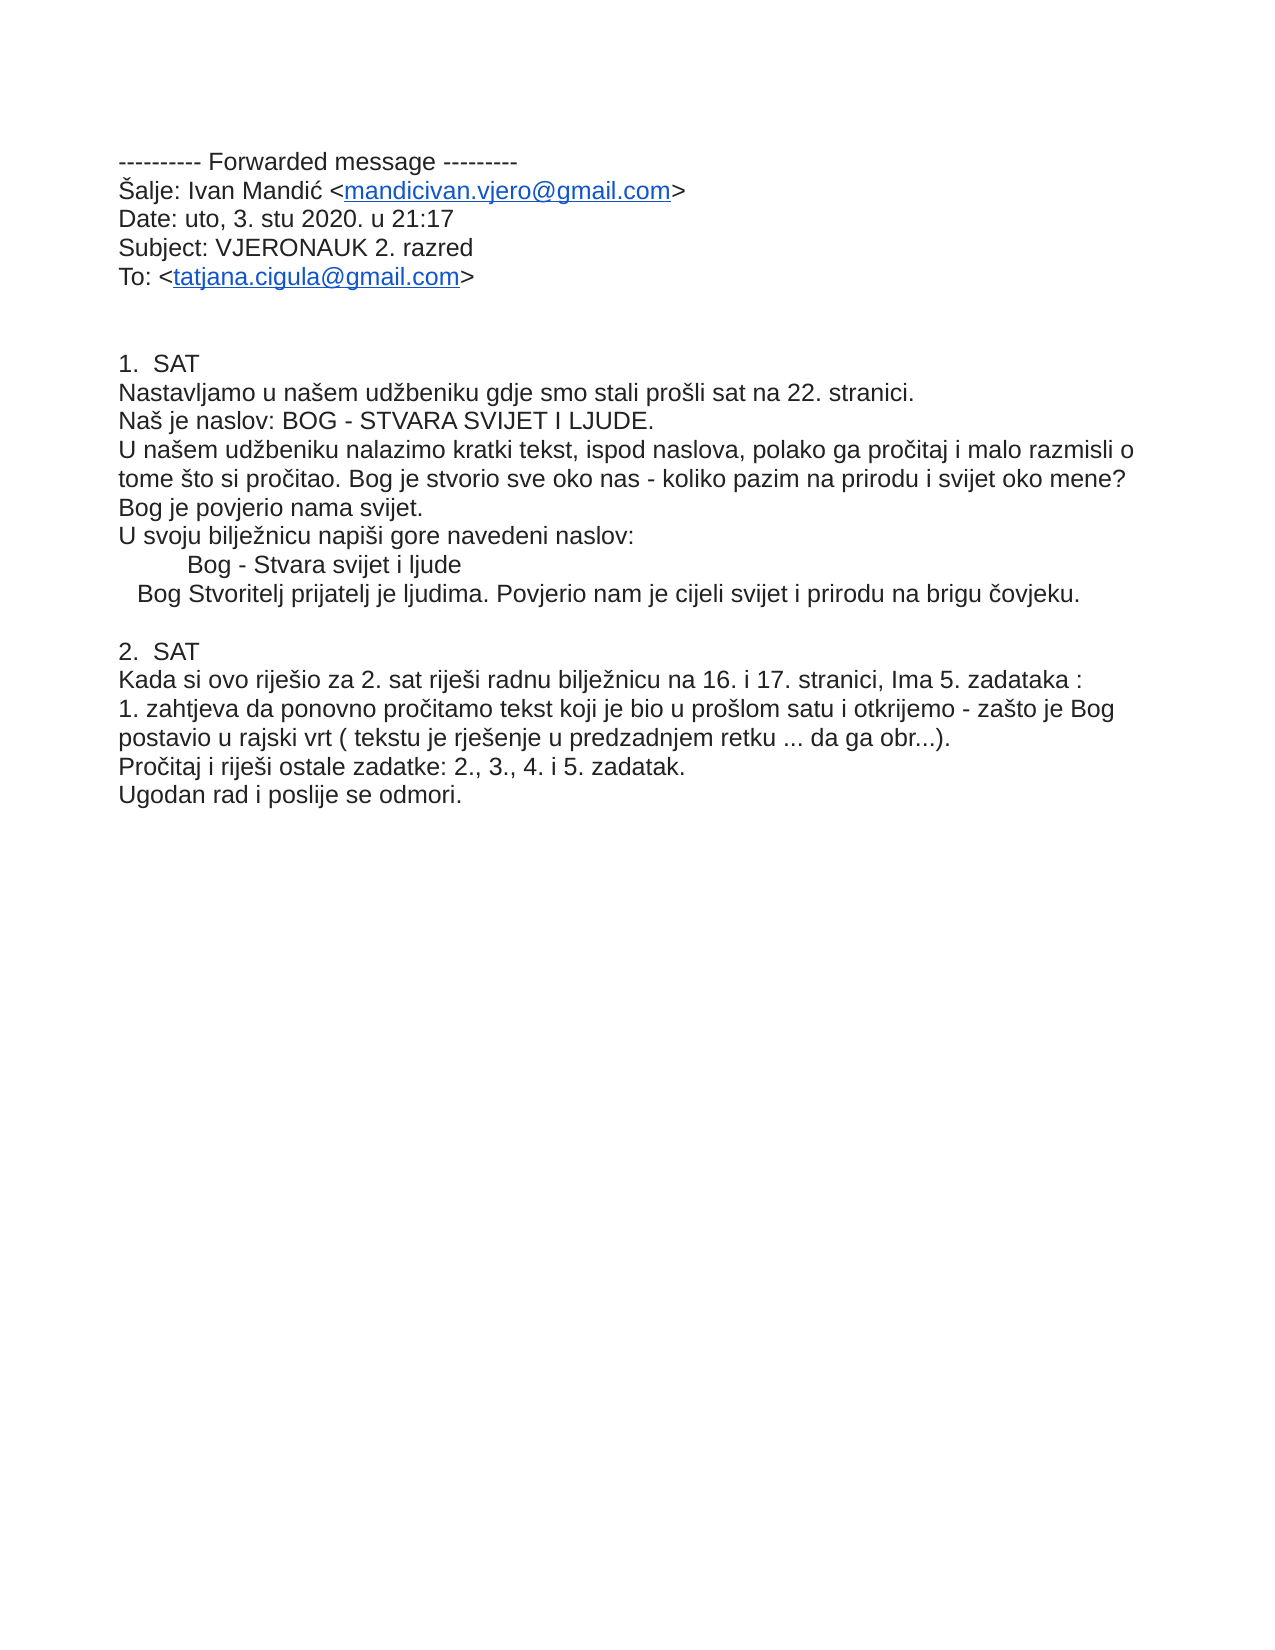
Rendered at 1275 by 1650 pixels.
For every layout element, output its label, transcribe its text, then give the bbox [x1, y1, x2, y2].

text Bog Stvoritelj prijatelj je ljudima. Povjerio nam je cijeli svijet i prirodu na brigu čovjeku. [118, 579, 1157, 608]
text Kada si ovo riješio za 2. sat riješi radnu bilježnicu na 16. i 17. stranici, Ima 5. zadataka : [118, 665, 1157, 694]
text 2. SAT [118, 637, 1157, 665]
text U svoju bilježnicu napiši gore navedeni naslov: [118, 521, 1157, 550]
text Ugodan rad i poslije se odmori. [118, 780, 1157, 809]
text Pročitaj i riješi ostale zadatke: 2., 3., 4. i 5. zadatak. [118, 752, 1157, 780]
text U našem udžbeniku nalazimo kratki tekst, ispod naslova, polako ga pročitaj i malo razmisli o tome što si pročitao. Bog je stvorio sve oko nas - koliko pazim na prirodu i svijet oko mene? Bog je povjerio nama svijet. [118, 435, 1157, 521]
text ---------- Forwarded message --------- Šalje: Ivan Mandić <mandicivan.vjero@gmail.com> Date: uto, 3. stu 2020. u 21:17 Subject: VJERONAUK 2. razred To: <tatjana.cigula@gmail.com> [118, 147, 1157, 291]
text 1. SAT [118, 349, 1157, 378]
text Naš je naslov: BOG - STVARA SVIJET I LJUDE. [118, 406, 1157, 435]
text Bog - Stvara svijet i ljude [118, 550, 1157, 579]
text Nastavljamo u našem udžbeniku gdje smo stali prošli sat na 22. stranici. [118, 378, 1157, 406]
text 1. zahtjeva da ponovno pročitamo tekst koji je bio u prošlom satu i otkrijemo - zašto je Bog postavio u rajski vrt ( tekstu je rješenje u predzadnjem retku ... da ga obr...). [118, 694, 1157, 752]
